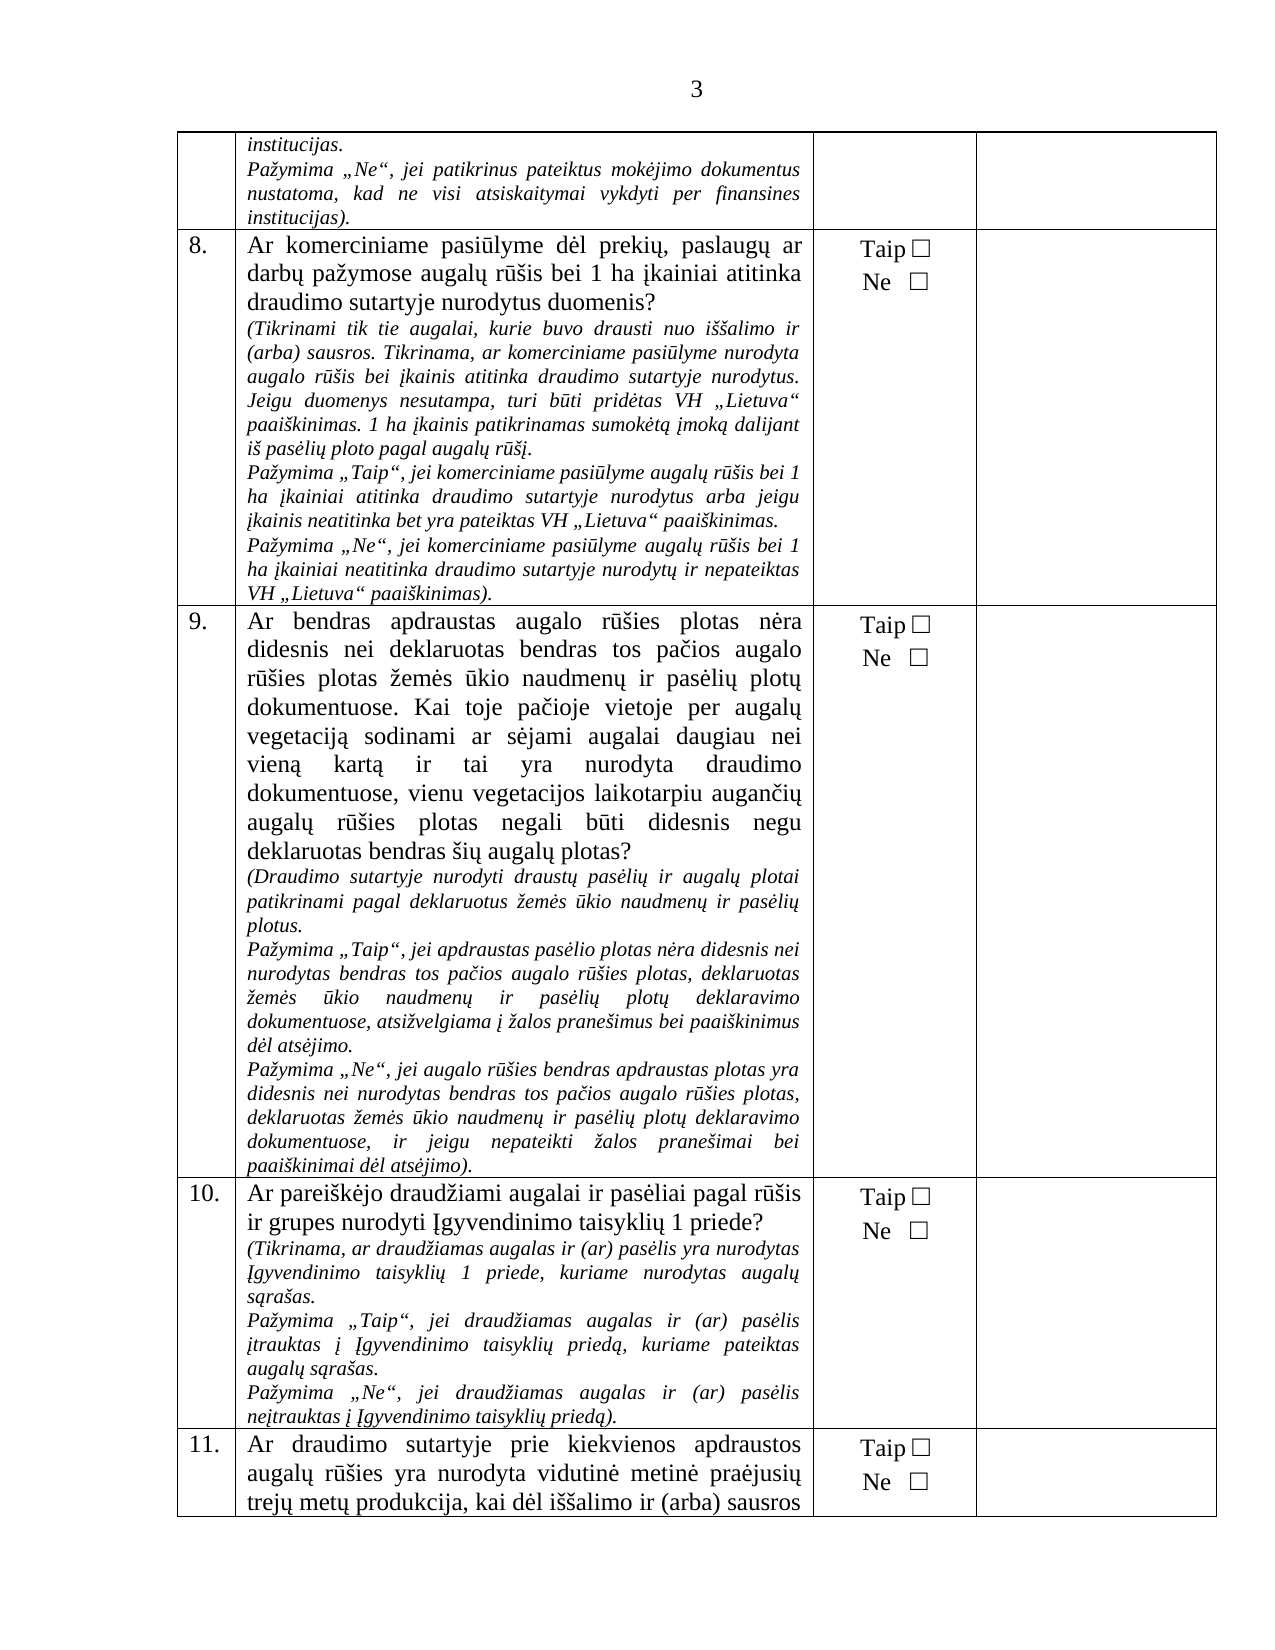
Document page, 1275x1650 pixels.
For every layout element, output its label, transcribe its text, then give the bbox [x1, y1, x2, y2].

table_cell [814, 133, 976, 229]
table_cell Taip □ Ne □ [814, 230, 976, 605]
table_cell Ar bendras apdraustas augalo rūšies plotas nėra didesnis nei deklaruotas bendras tos pačios augalo rūšies plotas žemės ūkio naudmenų ir pasėlių plotų dokumentuose. Kai toje pačioje vietoje per augalų vegetaciją sodinami ar sėjami augalai daugiau nei vieną kartą ir tai yra nurodyta draudimo dokumentuose, vienu vegetacijos laikotarpiu augančių augalų rūšies plotas negali būti didesnis negu deklaruotas bendras šių augalų plotas? (Draudimo sutartyje nurodyti draustų pasėlių ir augalų plotai patikrinami pagal deklaruotus žemės ūkio naudmenų ir pasėlių plotus. Pažymima „Taip“, jei apdraustas pasėlio plotas nėra didesnis nei nurodytas bendras tos pačios augalo rūšies plotas, deklaruotas žemės ūkio naudmenų ir pasėlių plotų deklaravimo dokumentuose, atsižvelgiama į žalos pranešimus bei paaiškinimus dėl atsėjimo. Pažymima „Ne“, jei augalo rūšies bendras apdraustas plotas yra didesnis nei nurodytas bendras tos pačios augalo rūšies plotas, deklaruotas žemės ūkio naudmenų ir pasėlių plotų deklaravimo dokumentuose, ir jeigu nepateikti žalos pranešimai bei paaiškinimai dėl atsėjimo). [236, 606, 813, 1177]
table_cell 8. [178, 230, 235, 605]
table_cell [977, 606, 1216, 1177]
table_cell Taip □ Ne □ [814, 1178, 976, 1428]
table_cell Taip □ Ne □ [814, 606, 976, 1177]
table_cell [977, 1178, 1216, 1428]
table_cell [977, 1429, 1216, 1516]
table_cell 10. [178, 1178, 235, 1428]
table_cell Ar pareiškėjo draudžiami augalai ir pasėliai pagal rūšis ir grupes nurodyti Įgyvendinimo taisyklių 1 priede? (Tikrinama, ar draudžiamas augalas ir (ar) pasėlis yra nurodytas Įgyvendinimo taisyklių 1 priede, kuriame nurodytas augalų sąrašas. Pažymima „Taip“, jei draudžiamas augalas ir (ar) pasėlis įtrauktas į Įgyvendinimo taisyklių priedą, kuriame pateiktas augalų sąrašas. Pažymima „Ne“, jei draudžiamas augalas ir (ar) pasėlis neįtrauktas į Įgyvendinimo taisyklių priedą). [236, 1178, 813, 1428]
table_cell [977, 230, 1216, 605]
table_cell Taip □ Ne □ [814, 1429, 976, 1516]
table_cell 11. [178, 1429, 235, 1516]
table_cell [178, 133, 235, 229]
table_cell 9. [178, 606, 235, 1177]
table_cell [977, 133, 1216, 229]
table_cell institucijas. Pažymima „Ne“, jei patikrinus pateiktus mokėjimo dokumentus nustatoma, kad ne visi atsiskaitymai vykdyti per finansines institucijas). [236, 133, 813, 229]
table_cell Ar draudimo sutartyje prie kiekvienos apdraustos augalų rūšies yra nurodyta vidutinė metinė praėjusių trejų metų produkcija, kai dėl iššalimo ir (arba) sausros [236, 1429, 813, 1516]
table_cell Ar komerciniame pasiūlyme dėl prekių, paslaugų ar darbų pažymose augalų rūšis bei 1 ha įkainiai atitinka draudimo sutartyje nurodytus duomenis? (Tikrinami tik tie augalai, kurie buvo drausti nuo iššalimo ir (arba) sausros. Tikrinama, ar komerciniame pasiūlyme nurodyta augalo rūšis bei įkainis atitinka draudimo sutartyje nurodytus. Jeigu duomenys nesutampa, turi būti pridėtas VH „Lietuva“ paaiškinimas. 1 ha įkainis patikrinamas sumokėtą įmoką dalijant iš pasėlių ploto pagal augalų rūšį. Pažymima „Taip“, jei komerciniame pasiūlyme augalų rūšis bei 1 ha įkainiai atitinka draudimo sutartyje nurodytus arba jeigu įkainis neatitinka bet yra pateiktas VH „Lietuva“ paaiškinimas. Pažymima „Ne“, jei komerciniame pasiūlyme augalų rūšis bei 1 ha įkainiai neatitinka draudimo sutartyje nurodytų ir nepateiktas VH „Lietuva“ paaiškinimas). [236, 230, 813, 605]
